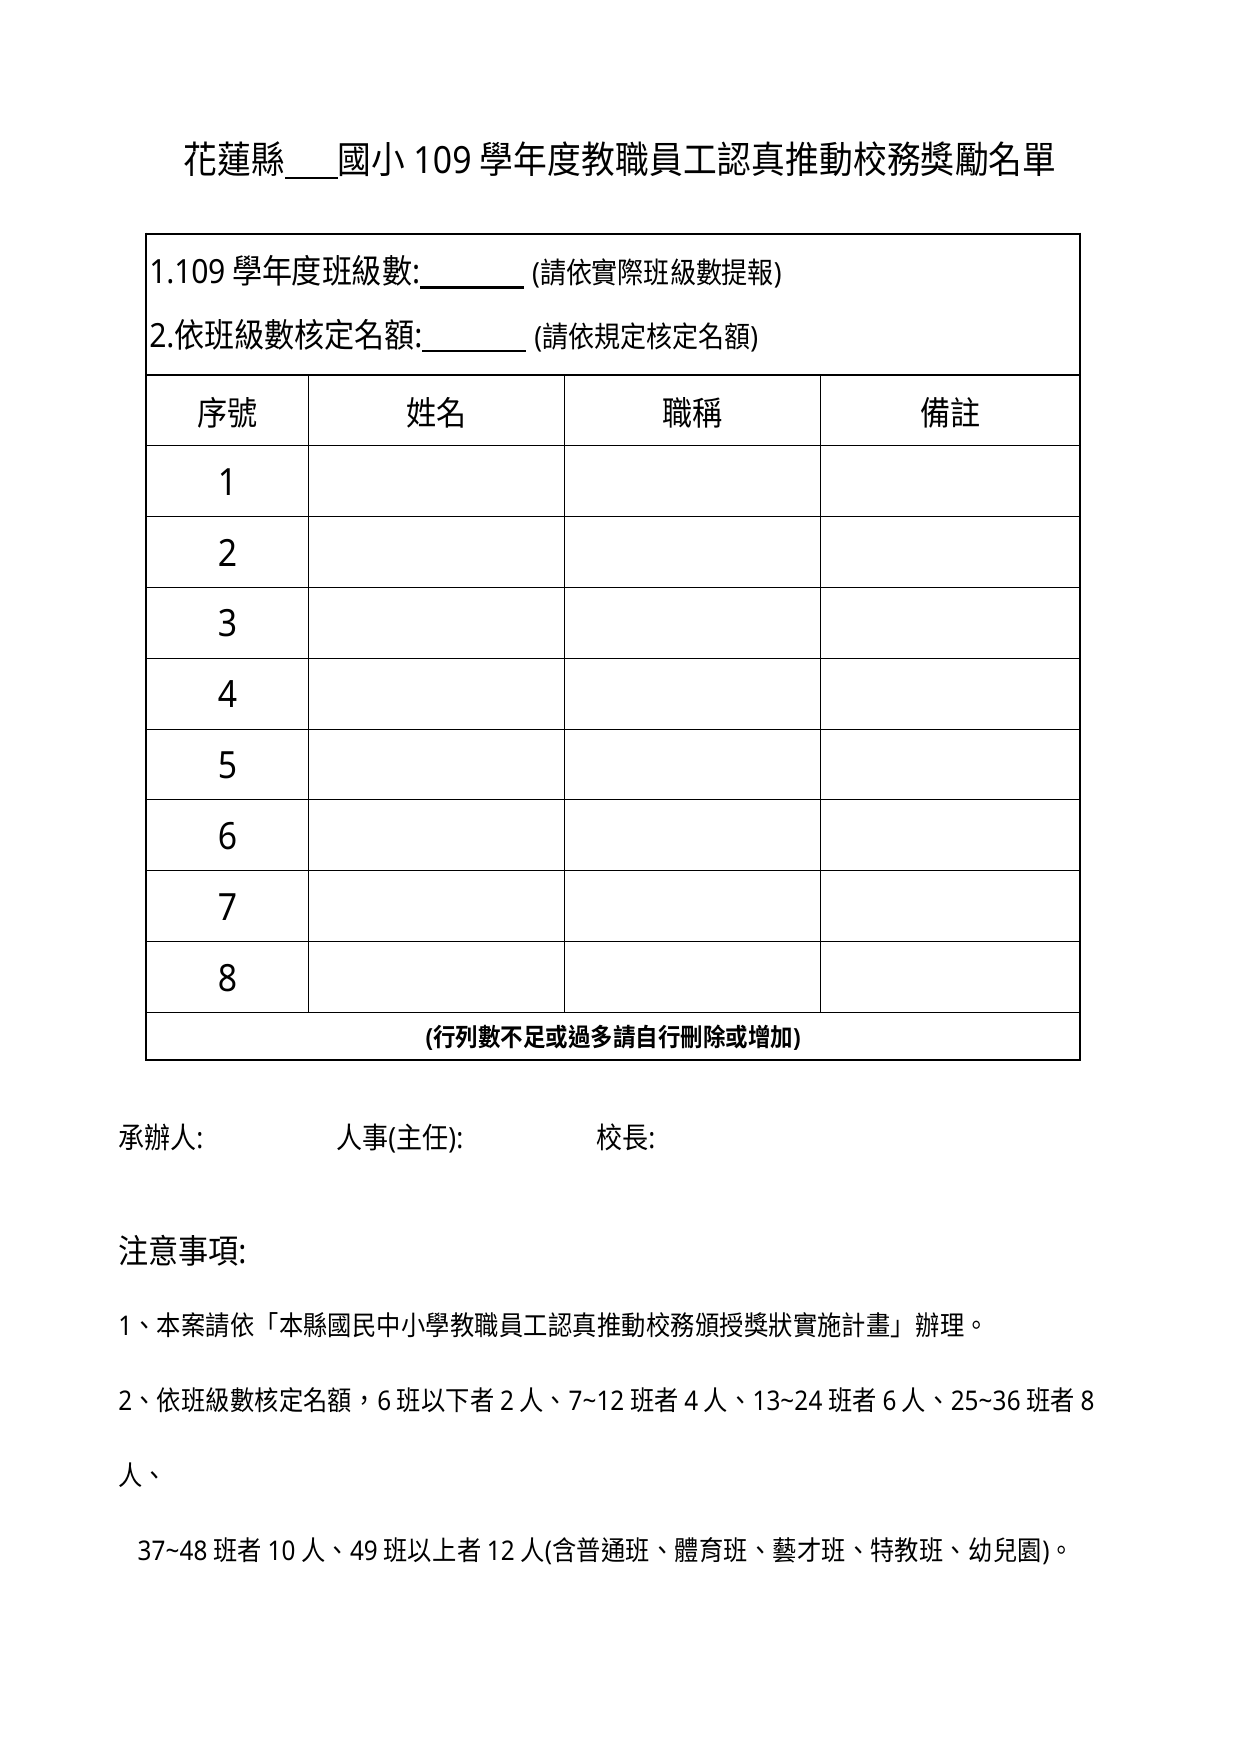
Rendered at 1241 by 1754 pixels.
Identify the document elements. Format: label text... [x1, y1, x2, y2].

table_cell 1 [147, 446, 308, 516]
table_cell 5 [147, 730, 308, 799]
table_cell [309, 730, 564, 799]
table_cell [309, 588, 564, 658]
table_cell [309, 659, 564, 728]
text 注意事項: [118, 1211, 1122, 1286]
table_cell 序號 [147, 376, 308, 445]
table_cell [309, 942, 564, 1012]
table_cell [565, 871, 820, 941]
table_cell 職稱 [565, 376, 820, 445]
table_cell [565, 588, 820, 658]
table_cell (行列數不足或過多請自行刪除或增加) [147, 1013, 1079, 1059]
table_cell [565, 942, 820, 1012]
table_cell [309, 446, 564, 516]
table_cell [309, 800, 564, 870]
table_cell [821, 800, 1079, 870]
table_cell [821, 446, 1079, 516]
table_cell [821, 659, 1079, 728]
table_header 1.109學年度班級數: (請依實際班級數提報) 2.依班級數核定名額: (請依規定核定名額) [147, 235, 1079, 374]
table_cell 3 [147, 588, 308, 658]
table_cell [565, 659, 820, 728]
table_cell 8 [147, 942, 308, 1012]
text 承辦人: 人事(主任): 校長: [118, 1099, 1122, 1174]
table_cell [565, 517, 820, 587]
table_cell [309, 517, 564, 587]
table_cell 2 [147, 517, 308, 587]
table_cell [821, 871, 1079, 941]
table_cell [821, 588, 1079, 658]
table_cell 6 [147, 800, 308, 870]
table_cell [821, 517, 1079, 587]
table_cell [309, 871, 564, 941]
table_cell [821, 942, 1079, 1012]
list 2、依班級數核定名額，6班以下者2人、7~12班者4人、13~24班者6人、25~36班者8人、 37~48班者10人、49班以上者12人(含普通班、體育班、藝才班、特教班、幼兒園)。 [118, 1361, 1122, 1586]
table_cell [565, 730, 820, 799]
table_cell 7 [147, 871, 308, 941]
table_cell [565, 800, 820, 870]
table_cell 備註 [821, 376, 1079, 445]
text 花蓮縣 國小109學年度教職員工認真推動校務獎勵名單 [118, 120, 1122, 195]
table_cell [821, 730, 1079, 799]
table_cell [565, 446, 820, 516]
table_cell 姓名 [309, 376, 564, 445]
table_cell 4 [147, 659, 308, 728]
list 1、本案請依「本縣國民中小學教職員工認真推動校務頒授獎狀實施計畫」辦理。 [118, 1286, 1122, 1361]
